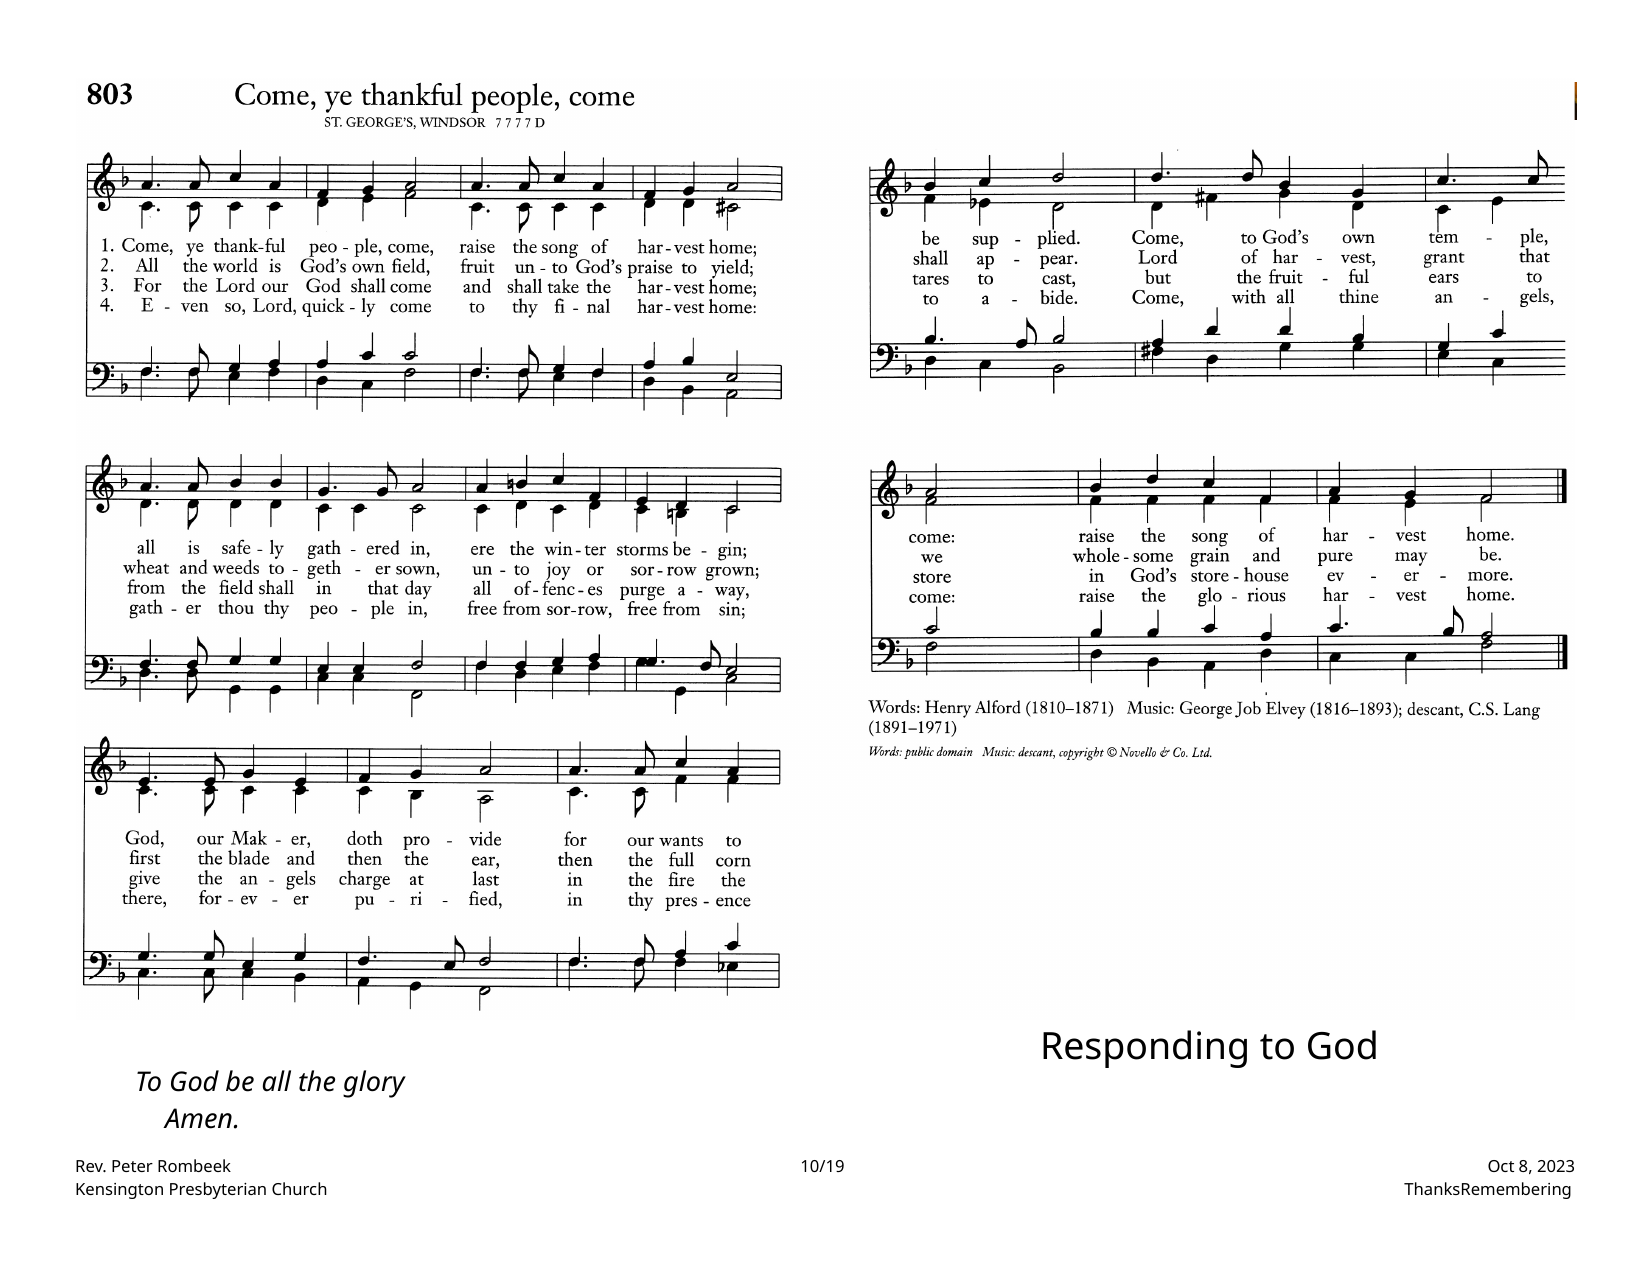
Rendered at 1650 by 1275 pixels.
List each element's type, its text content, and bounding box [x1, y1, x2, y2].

picture [75, 78, 1577, 1020]
subtitle Responding to God [844, 1020, 1575, 1070]
text To God be all the glory Amen. [105, 1062, 806, 1136]
